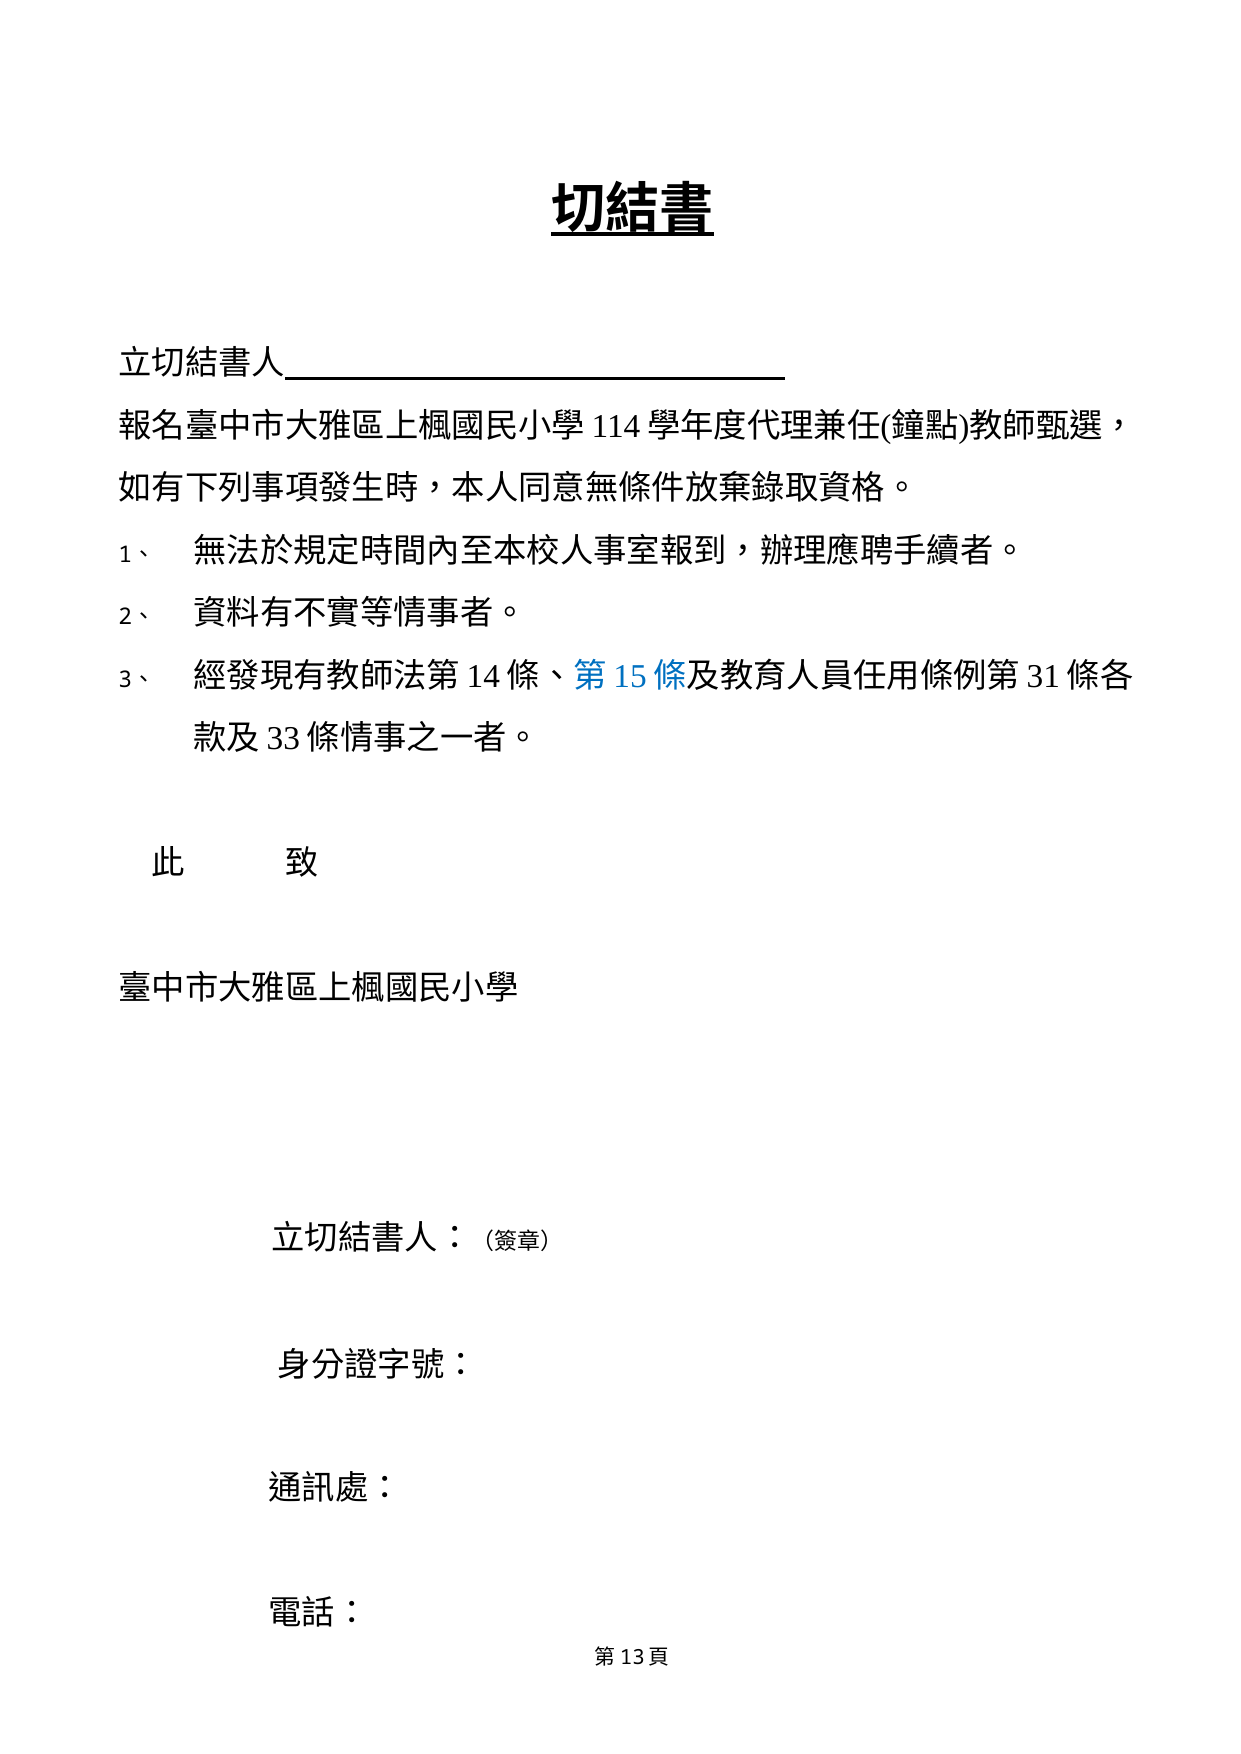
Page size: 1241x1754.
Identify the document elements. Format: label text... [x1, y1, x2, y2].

list 無法於規定時間內至本校人事室報到，辦理應聘手續者。 [118, 506, 1146, 568]
list 資料有不實等情事者。 [118, 568, 1146, 631]
text 身分證字號： [118, 1318, 1146, 1381]
text 電話： [118, 1568, 1146, 1631]
text 切結書 [118, 131, 1146, 256]
text 臺中市大雅區上楓國民小學 [118, 943, 1146, 1006]
text 通訊處： [118, 1443, 1146, 1506]
list 經發現有教師法第14條、第15條及教育人員任用條例第31條各款及33條情事之一者。 [118, 631, 1146, 756]
text 報名臺中市大雅區上楓國民小學114學年度代理兼任(鐘點)教師甄選，如有下列事項發生時，本人同意無條件放棄錄取資格。 [118, 381, 1146, 506]
text 立切結書人：（簽章） [118, 1193, 1146, 1256]
text 立切結書人 [118, 318, 1146, 381]
text 此 致 [118, 818, 1146, 881]
